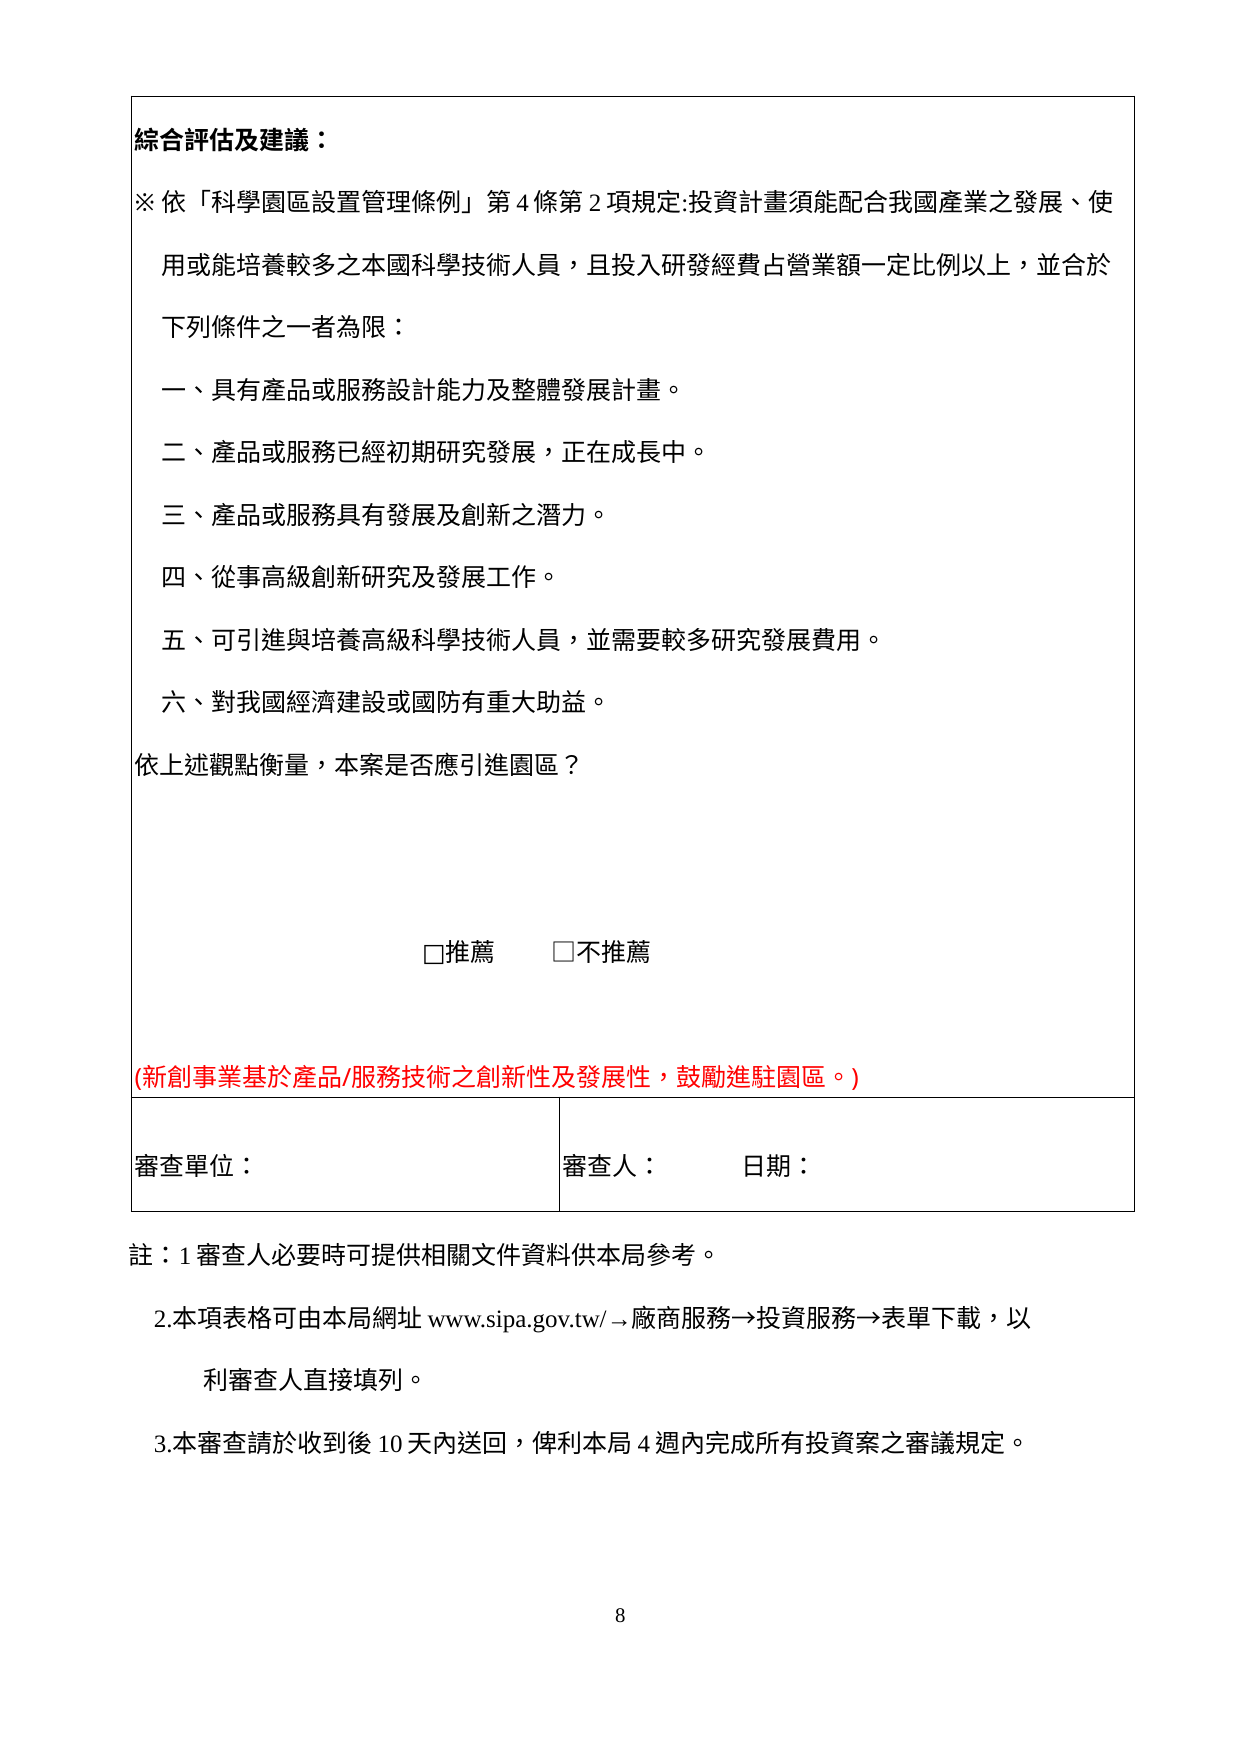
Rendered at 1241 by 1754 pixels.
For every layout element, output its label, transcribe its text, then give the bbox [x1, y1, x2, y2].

table_cell 綜合評估及建議： ※ 依「科學園區設置管理條例」第4條第2項規定:投資計畫須能配合我國產業之發展、使用或能培養較多之本國科學技術人員，且投入研發經費占營業額一定比例以上，並合於下列條件之一者為限： 一、具有產品或服務設計能力及整體發展計畫。 二、產品或服務已經初期研究發展，正在成長中。 三、產品或服務具有發展及創新之潛力。 四、從事高級創新研究及發展工作。 五、可引進與培養高級科學技術人員，並需要較多研究發展費用。 六、對我國經濟建設或國防有重大助益。 依上述觀點衡量，本案是否應引進園區？ □推薦 □不推薦 (新創事業基於產品/服務技術之創新性及發展性，鼓勵進駐園區。) [132, 97, 1134, 1097]
text 3.本審查請於收到後10天內送回，俾利本局4週內完成所有投資案之審議規定。 [128, 1400, 1053, 1462]
table_cell 審查單位： [132, 1098, 559, 1211]
text 註：1審查人必要時可提供相關文件資料供本局參考。 [128, 1212, 1053, 1275]
text 2.本項表格可由本局網址www.sipa.gov.tw/→廠商服務→投資服務→表單下載，以利審查人直接填列。 [128, 1275, 1053, 1400]
table_cell 審查人： 日期： [560, 1098, 1134, 1211]
